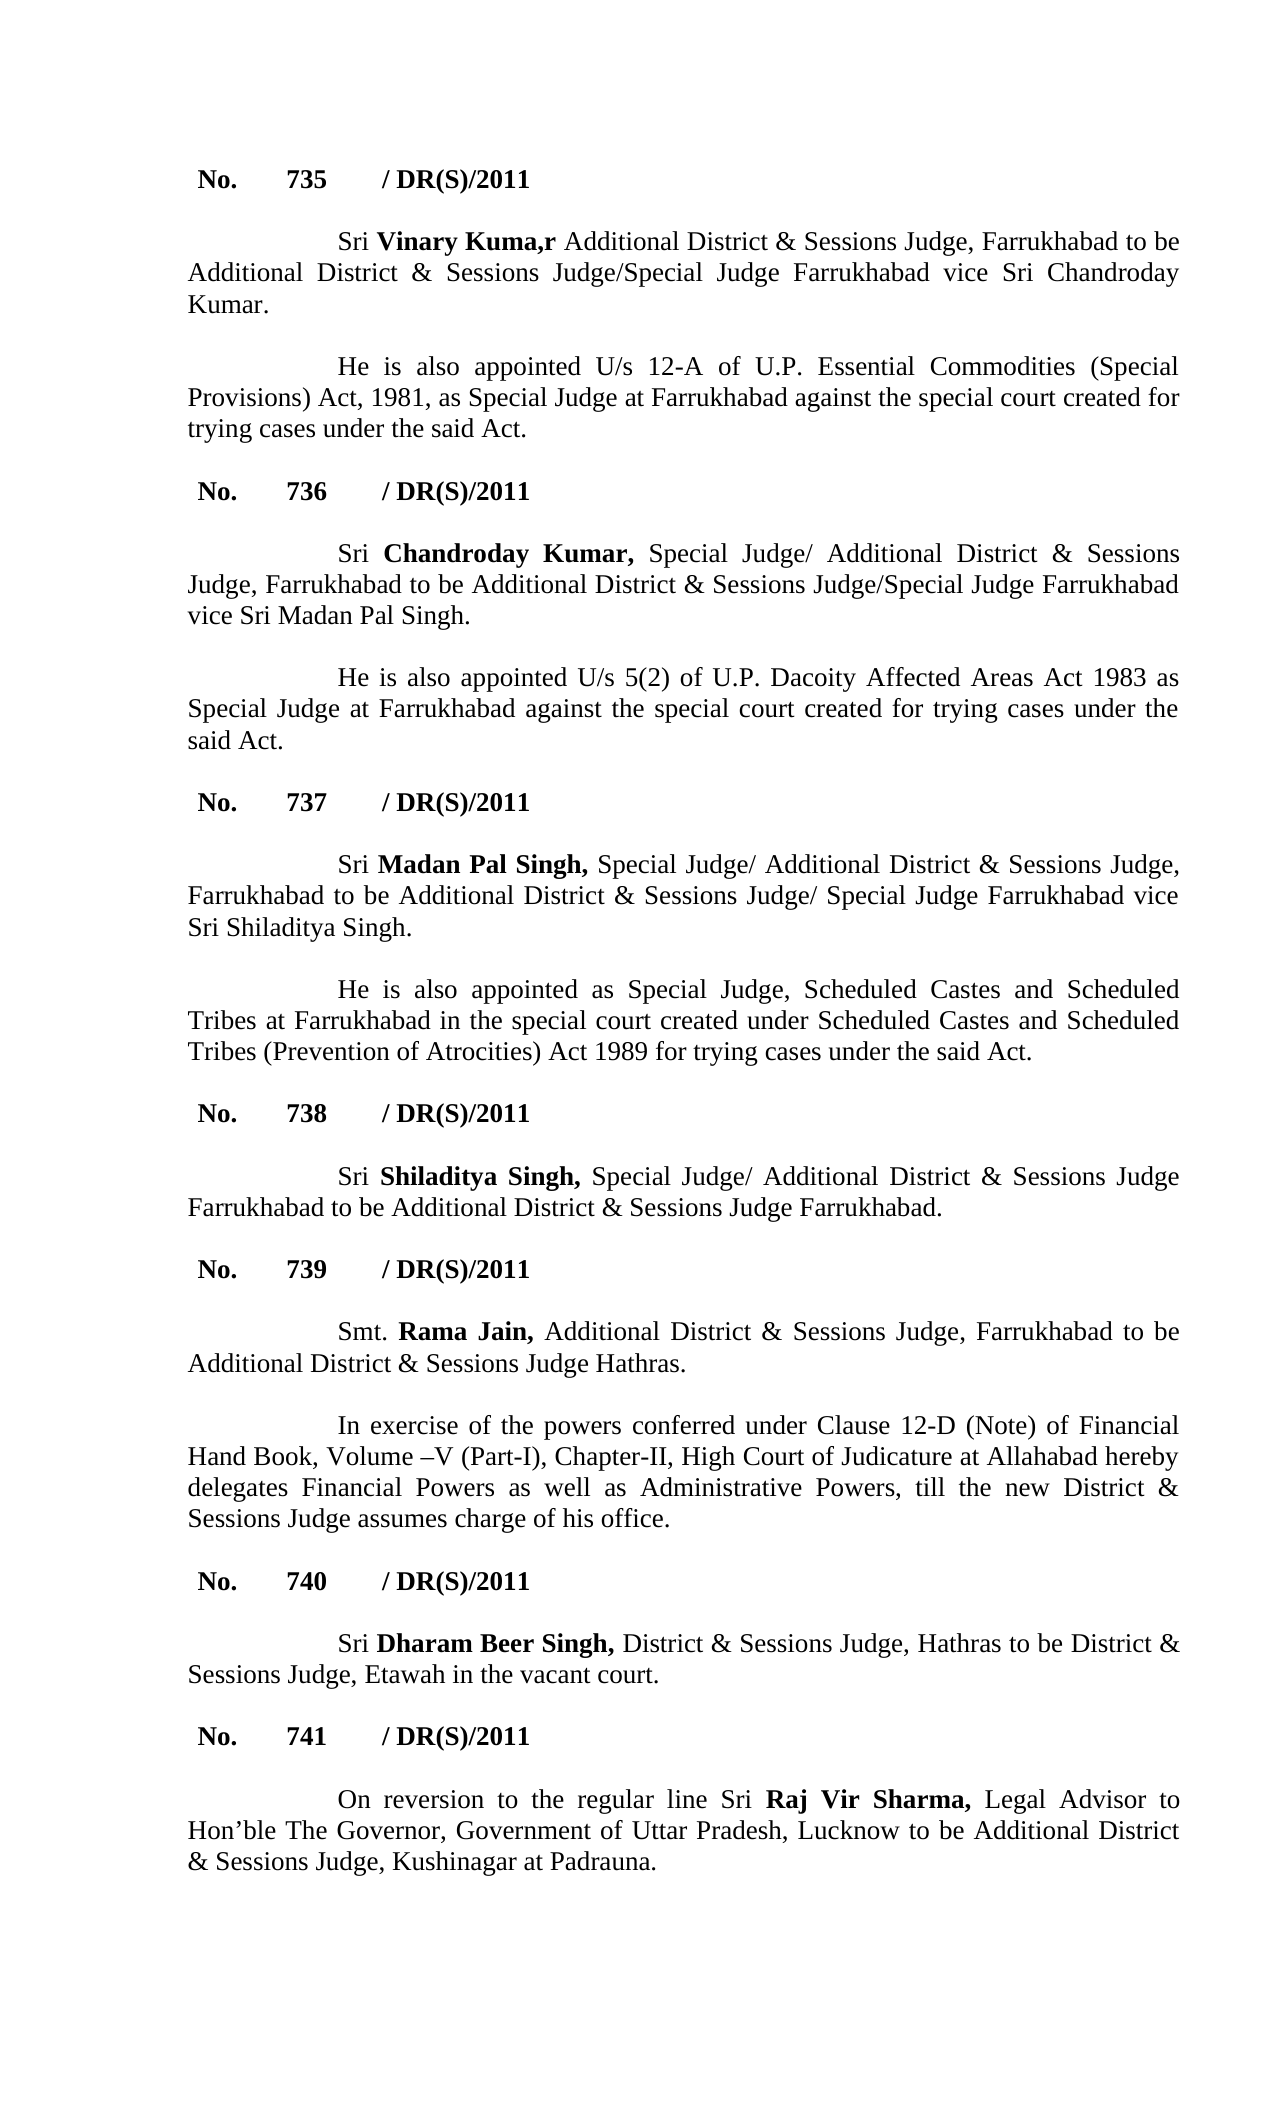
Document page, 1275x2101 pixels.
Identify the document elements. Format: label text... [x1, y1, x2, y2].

table_header No. [186, 786, 275, 817]
table_header / DR(S)/2011 [364, 475, 714, 506]
table_header / DR(S)/2011 [364, 786, 714, 817]
text Sri Chandroday Kumar, Special Judge/ Additional District & Sessions Judge, Farrukhabad to be Additional District & Sessions Judge/Special Judge Farrukhabad vice Sri Madan Pal Singh. [187, 537, 1181, 630]
text He is also appointed U/s 12-A of U.P. Essential Commodities (Special Provisions) Act, 1981, as Special Judge at Farrukhabad against the special court created for trying cases under the said Act. [187, 350, 1181, 443]
text Sri Shiladitya Singh, Special Judge/ Additional District & Sessions Judge Farrukhabad to be Additional District & Sessions Judge Farrukhabad. [187, 1160, 1181, 1222]
table_header 736 [275, 475, 364, 506]
text He is also appointed as Special Judge, Scheduled Castes and Scheduled Tribes at Farrukhabad in the special court created under Scheduled Castes and Scheduled Tribes (Prevention of Atrocities) Act 1989 for trying cases under the said Act. [187, 973, 1181, 1066]
table_header No. [186, 1720, 275, 1752]
text On reversion to the regular line Sri Raj Vir Sharma, Legal Advisor to Hon’ble The Governor, Government of Uttar Pradesh, Lucknow to be Additional District & Sessions Judge, Kushinagar at Padrauna. [187, 1783, 1181, 1876]
text He is also appointed U/s 5(2) of U.P. Dacoity Affected Areas Act 1983 as Special Judge at Farrukhabad against the special court created for trying cases under the said Act. [187, 661, 1181, 755]
table_header / DR(S)/2011 [364, 1253, 714, 1284]
table_header / DR(S)/2011 [364, 1098, 714, 1129]
table_header No. [186, 1565, 275, 1596]
text Smt. Rama Jain, Additional District & Sessions Judge, Farrukhabad to be Additional District & Sessions Judge Hathras. [187, 1316, 1181, 1378]
text Sri Dharam Beer Singh, District & Sessions Judge, Hathras to be District & Sessions Judge, Etawah in the vacant court. [187, 1627, 1181, 1689]
table_header / DR(S)/2011 [364, 1565, 714, 1596]
table_header / DR(S)/2011 [364, 1720, 714, 1752]
table_header No. [186, 475, 275, 506]
text Sri Madan Pal Singh, Special Judge/ Additional District & Sessions Judge, Farrukhabad to be Additional District & Sessions Judge/ Special Judge Farrukhabad vice Sri Shiladitya Singh. [187, 848, 1181, 942]
table_header No. [186, 1098, 275, 1129]
table_header 737 [275, 786, 364, 817]
table_header 735 [275, 163, 364, 194]
table_header No. [186, 1253, 275, 1284]
table_header 741 [275, 1720, 364, 1752]
table_header 740 [275, 1565, 364, 1596]
table_header / DR(S)/2011 [364, 163, 714, 194]
table_header No. [186, 163, 275, 194]
table_header 738 [275, 1098, 364, 1129]
table_header 739 [275, 1253, 364, 1284]
text Sri Vinary Kuma,r Additional District & Sessions Judge, Farrukhabad to be Additional District & Sessions Judge/Special Judge Farrukhabad vice Sri Chandroday Kumar. [187, 225, 1181, 319]
text In exercise of the powers conferred under Clause 12-D (Note) of Financial Hand Book, Volume –V (Part-I), Chapter-II, High Court of Judicature at Allahabad hereby delegates Financial Powers as well as Administrative Powers, till the new District & Sessions Judge assumes charge of his office. [187, 1409, 1181, 1533]
